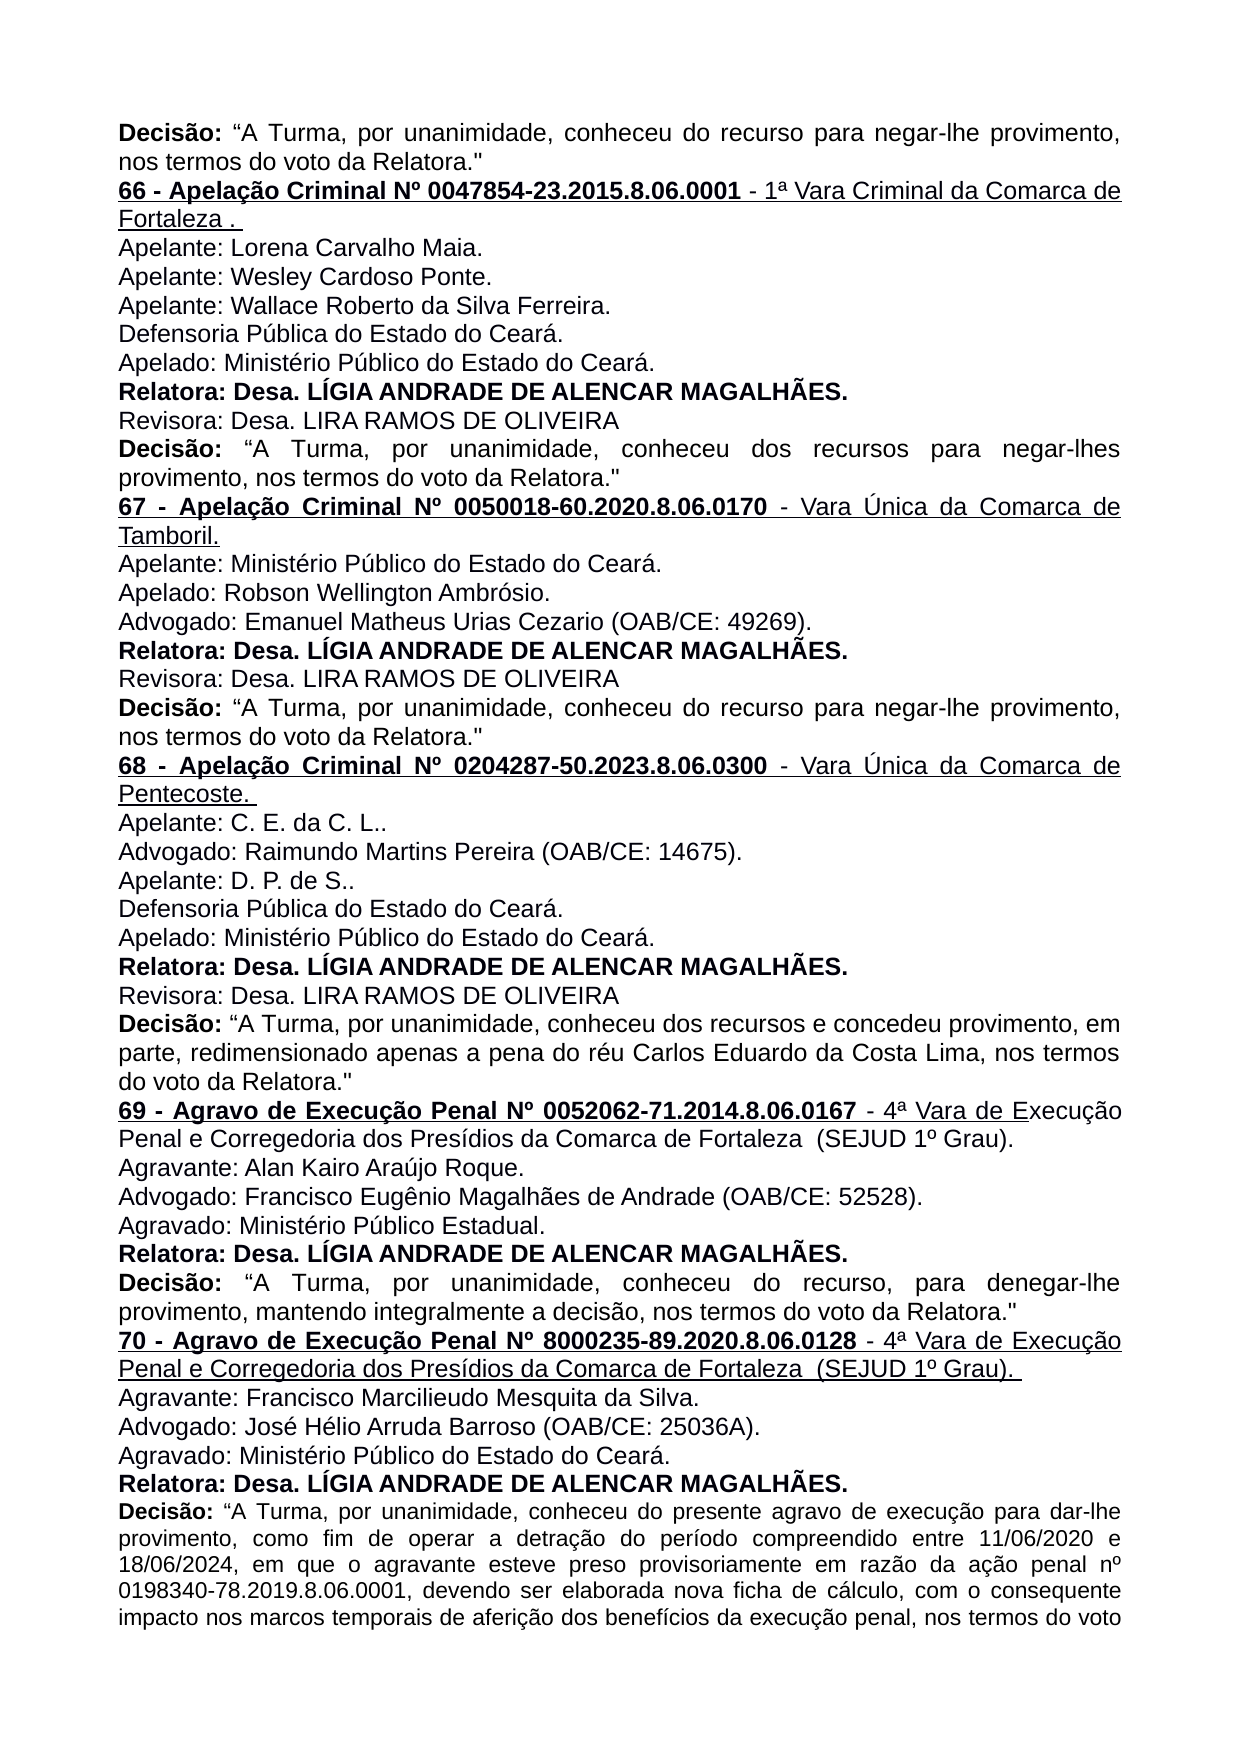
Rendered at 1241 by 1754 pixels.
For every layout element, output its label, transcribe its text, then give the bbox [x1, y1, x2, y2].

text Decisão: “A Turma, por unanimidade, conheceu do recurso para negar-lhe provimento, nos termos do voto da Relatora." [118, 118, 1122, 176]
text Apelante: D. P. de S.. [118, 866, 1122, 894]
text Relatora: Desa. LÍGIA ANDRADE DE ALENCAR MAGALHÃES. [118, 1469, 1122, 1498]
text Penal e Corregedoria dos Presídios da Comarca de Fortaleza (SEJUD 1º Grau). [118, 1352, 1122, 1383]
text Advogado: Francisco Eugênio Magalhães de Andrade (OAB/CE: 52528). [118, 1182, 1122, 1211]
text 69 - Agravo de Execução Penal Nº 0052062-71.2014.8.06.0167 - 4ª Vara de Execução Penal e Corregedoria dos Presídios da Comarca de Fortaleza (SEJUD 1º Grau). [118, 1096, 1122, 1153]
text Defensoria Pública do Estado do Ceará. [118, 319, 1122, 348]
text 66 - Apelação Criminal Nº 0047854-23.2015.8.06.0001 - 1ª Vara Criminal da Comarca de [118, 176, 1122, 201]
text Decisão: “A Turma, por unanimidade, conheceu dos recursos e concedeu provimento, em parte, redimensionado apenas a pena do réu Carlos Eduardo da Costa Lima, nos termos do voto da Relatora." [118, 1009, 1122, 1096]
text Decisão: “A Turma, por unanimidade, conheceu do recurso, para denegar-lhe provimento, mantendo integralmente a decisão, nos termos do voto da Relatora." [118, 1268, 1122, 1326]
text Advogado: José Hélio Arruda Barroso (OAB/CE: 25036A). [118, 1412, 1122, 1441]
text Relatora: Desa. LÍGIA ANDRADE DE ALENCAR MAGALHÃES. [118, 636, 1122, 664]
text Defensoria Pública do Estado do Ceará. [118, 894, 1122, 923]
text Fortaleza . [118, 202, 1122, 233]
text Relatora: Desa. LÍGIA ANDRADE DE ALENCAR MAGALHÃES. [118, 377, 1122, 406]
text Decisão: “A Turma, por unanimidade, conheceu do presente agravo de execução para dar-lhe provimento, como fim de operar a detração do período compreendido entre 11/06/2020 e 18/06/2024, em que o agravante esteve preso provisoriamente em razão da ação penal nº 0198340-78.2019.8.06.0001, devendo ser elaborada nova ficha de cálculo, com o consequente impacto nos marcos temporais de aferição dos benefícios da execução penal, nos termos do voto [118, 1498, 1122, 1630]
text Advogado: Raimundo Martins Pereira (OAB/CE: 14675). [118, 837, 1122, 866]
text 70 - Agravo de Execução Penal Nº 8000235-89.2020.8.06.0128 - 4ª Vara de Execução [118, 1326, 1122, 1351]
text Revisora: Desa. LIRA RAMOS DE OLIVEIRA [118, 406, 1122, 434]
text Apelado: Ministério Público do Estado do Ceará. [118, 923, 1122, 952]
text Revisora: Desa. LIRA RAMOS DE OLIVEIRA [118, 981, 1122, 1009]
text Apelante: C. E. da C. L.. [118, 808, 1122, 837]
text 68 - Apelação Criminal Nº 0204287-50.2023.8.06.0300 - Vara Única da Comarca de Pentecoste. [118, 751, 1122, 808]
text Apelante: Ministério Público do Estado do Ceará. [118, 549, 1122, 578]
text Apelante: Wallace Roberto da Silva Ferreira. [118, 291, 1122, 319]
text Agravante: Francisco Marcilieudo Mesquita da Silva. [118, 1383, 1122, 1412]
text Revisora: Desa. LIRA RAMOS DE OLIVEIRA [118, 664, 1122, 693]
text Apelante: Lorena Carvalho Maia. [118, 233, 1122, 262]
text Agravado: Ministério Público Estadual. [118, 1211, 1122, 1239]
text Apelante: Wesley Cardoso Ponte. [118, 262, 1122, 291]
text 67 - Apelação Criminal Nº 0050018-60.2020.8.06.0170 - Vara Única da Comarca de Tamboril. [118, 492, 1122, 549]
text Agravante: Alan Kairo Araújo Roque. [118, 1153, 1122, 1182]
text Advogado: Emanuel Matheus Urias Cezario (OAB/CE: 49269). [118, 607, 1122, 636]
text Relatora: Desa. LÍGIA ANDRADE DE ALENCAR MAGALHÃES. [118, 952, 1122, 981]
text Agravado: Ministério Público do Estado do Ceará. [118, 1441, 1122, 1469]
text Decisão: “A Turma, por unanimidade, conheceu do recurso para negar-lhe provimento, nos termos do voto da Relatora." [118, 693, 1122, 751]
text Apelado: Robson Wellington Ambrósio. [118, 578, 1122, 607]
text Decisão: “A Turma, por unanimidade, conheceu dos recursos para negar-lhes provimento, nos termos do voto da Relatora." [118, 434, 1122, 492]
text Apelado: Ministério Público do Estado do Ceará. [118, 348, 1122, 377]
text Relatora: Desa. LÍGIA ANDRADE DE ALENCAR MAGALHÃES. [118, 1239, 1122, 1268]
